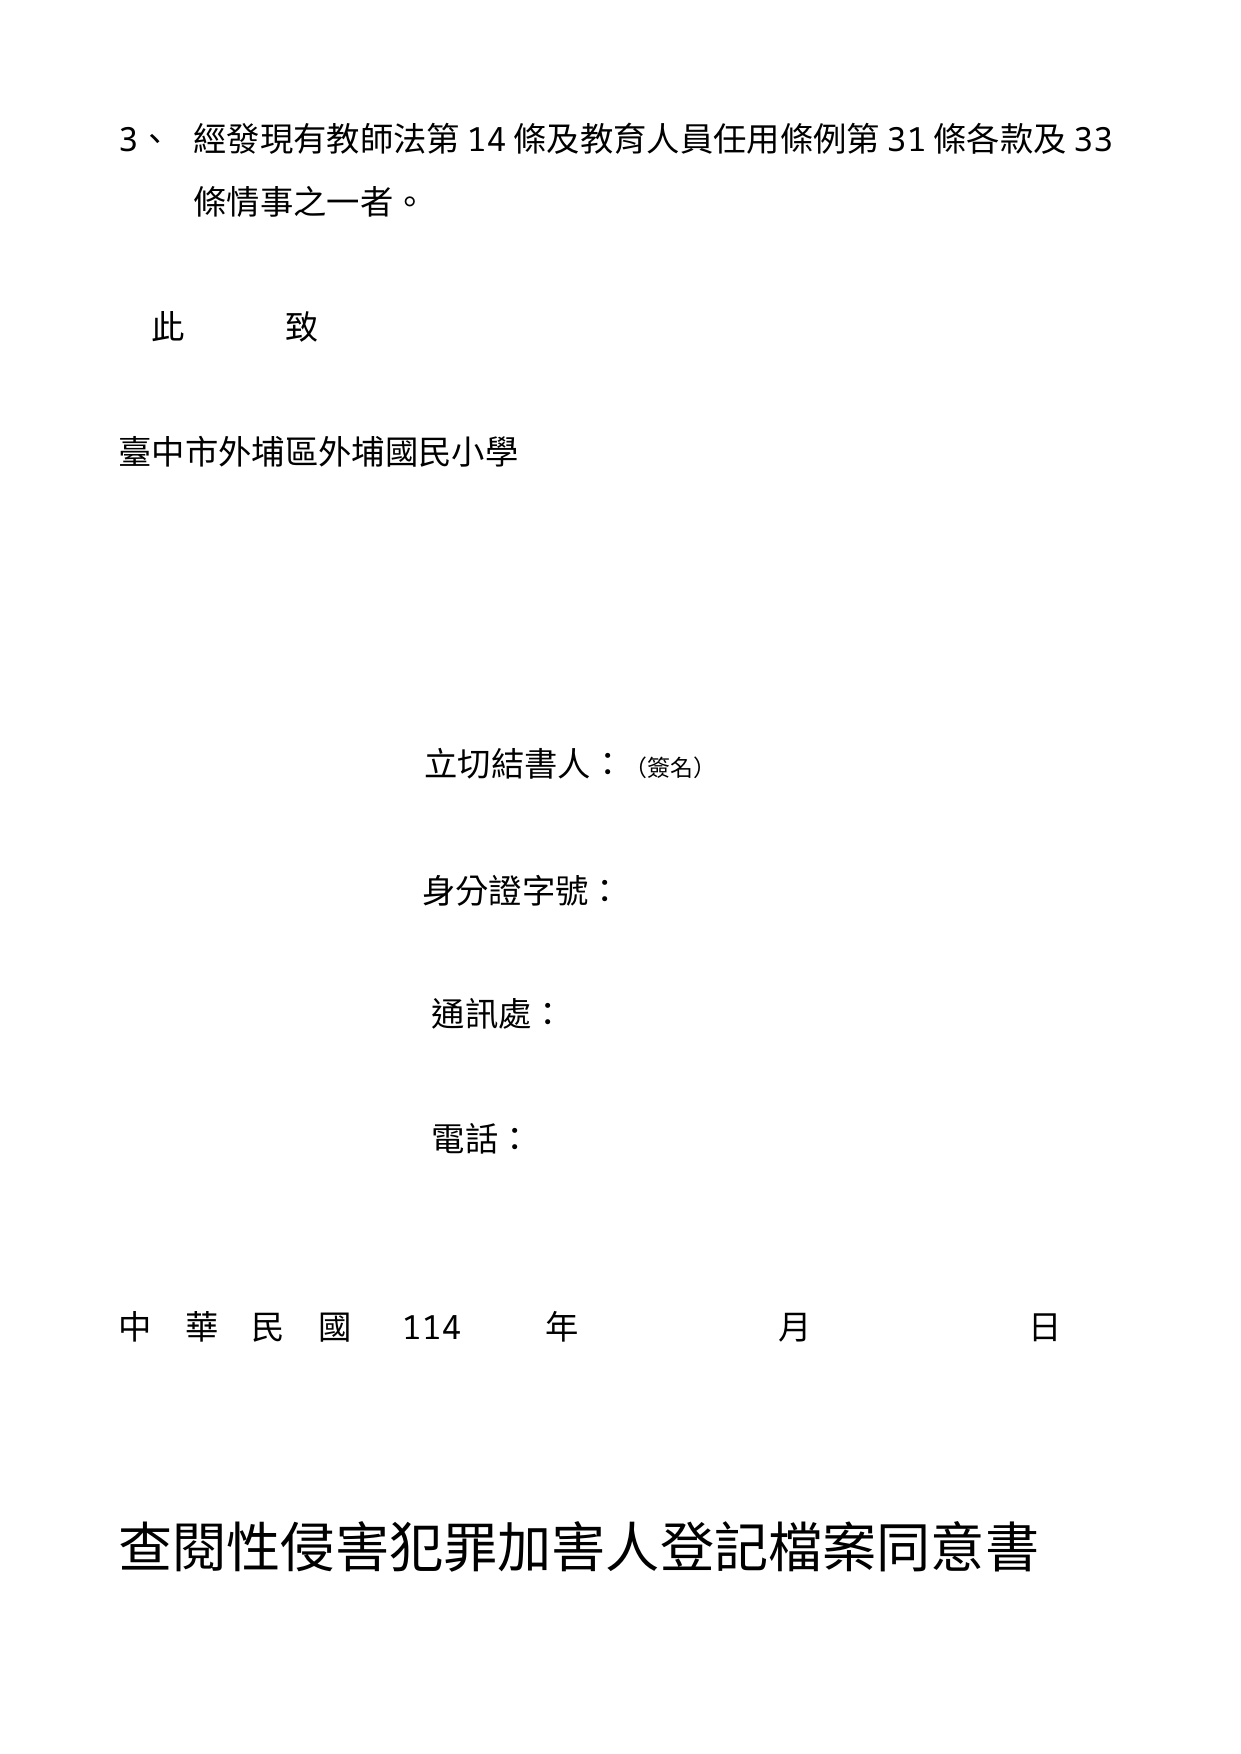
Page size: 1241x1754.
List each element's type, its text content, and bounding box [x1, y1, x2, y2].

text 立切結書人：（簽名） [118, 721, 1122, 783]
list 經發現有教師法第14條及教育人員任用條例第31條各款及33條情事之一者。 [118, 96, 1122, 221]
text 通訊處： [118, 971, 1122, 1033]
text 查閱性侵害犯罪加害人登記檔案同意書 [118, 1471, 1138, 1596]
text 電話： [118, 1096, 1122, 1158]
text 身分證字號： [118, 846, 1122, 908]
text 此 致 [118, 283, 1122, 346]
text 中 華 民 國 114 年 月 日 [118, 1283, 1122, 1346]
text 臺中市外埔區外埔國民小學 [118, 408, 1122, 471]
